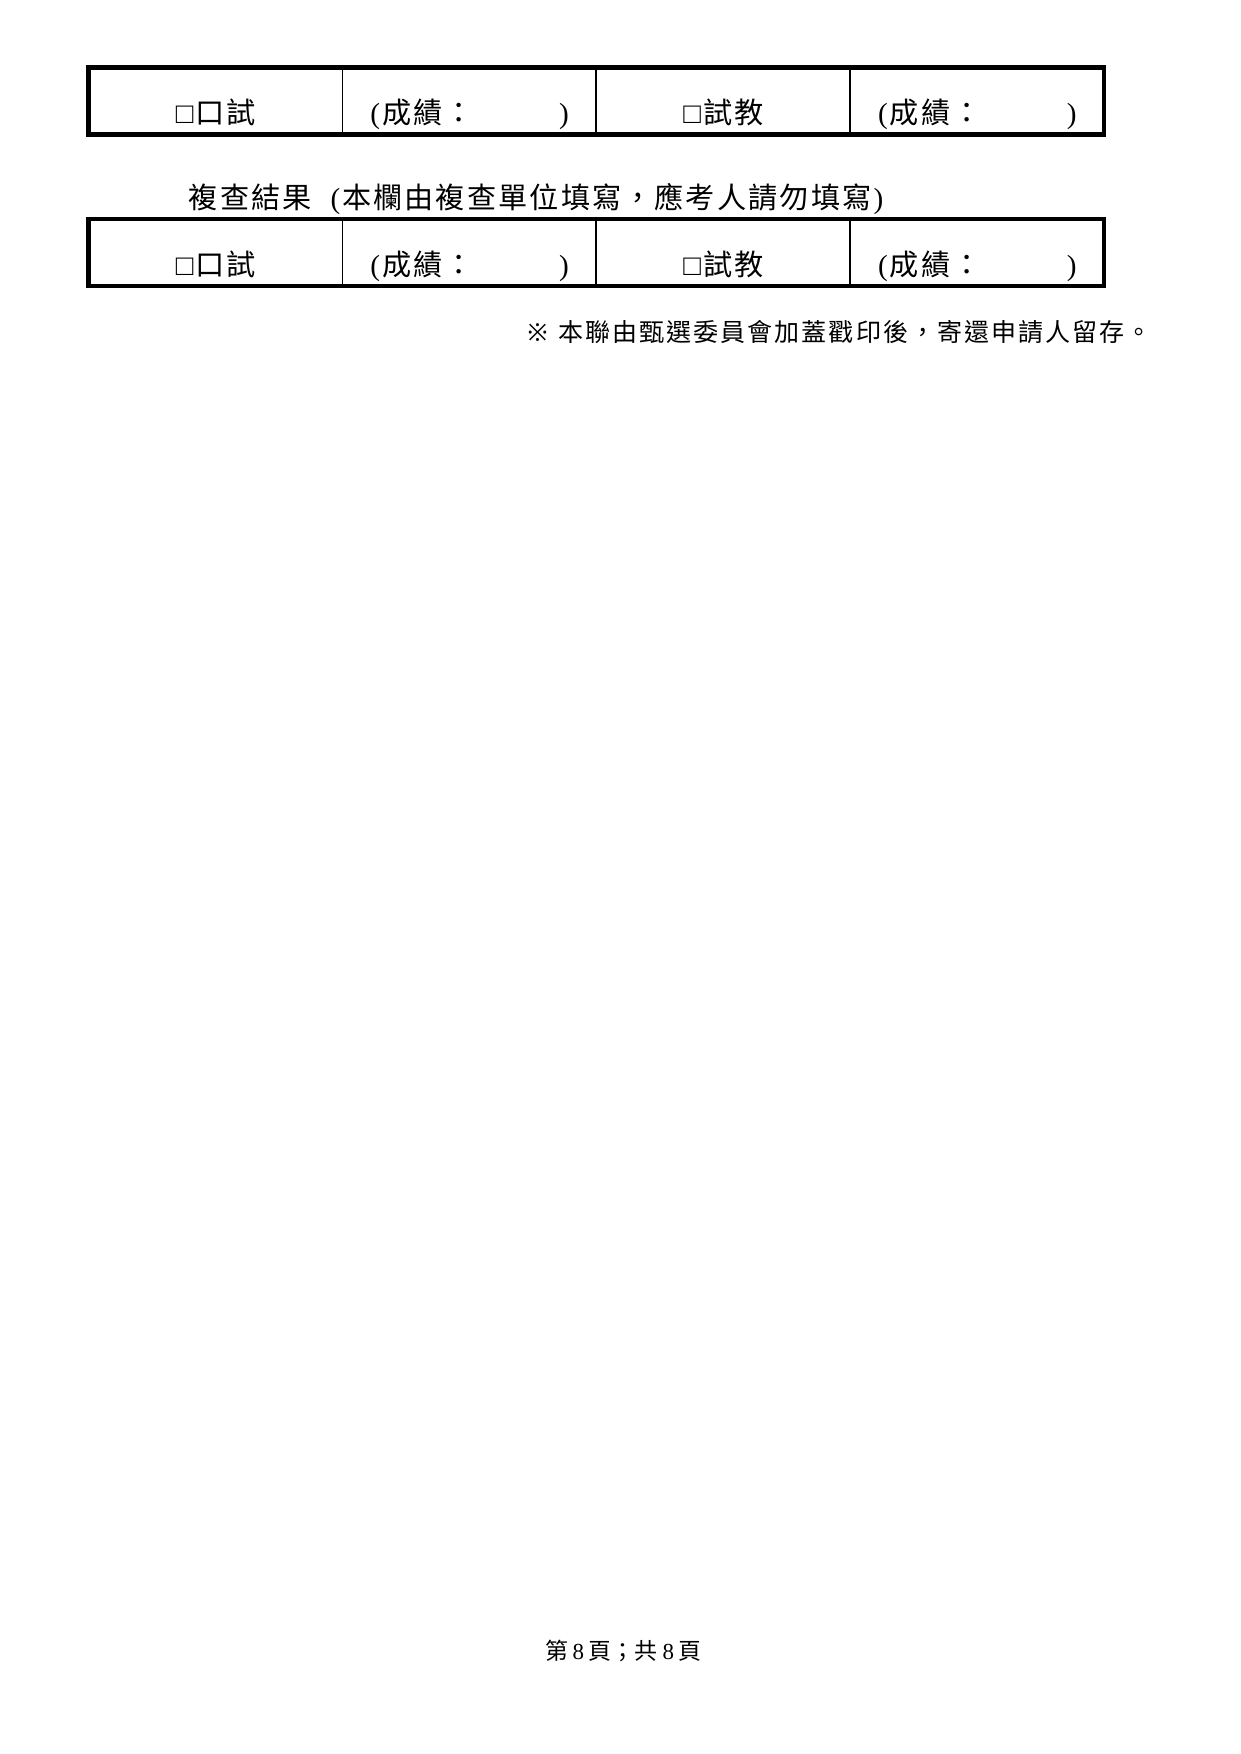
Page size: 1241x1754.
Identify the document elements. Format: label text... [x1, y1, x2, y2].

table_header (成績： ) [343, 70, 595, 132]
text ※ 本聯由甄選委員會加蓋戳印後，寄還申請人留存。 [189, 288, 1152, 351]
table_header □口試 [91, 221, 342, 284]
text 複查結果 (本欄由複查單位填寫，應考人請勿填寫) [189, 154, 1152, 217]
table_header (成績： ) [851, 221, 1102, 284]
table_header □試教 [597, 221, 849, 284]
table_header □試教 [597, 70, 849, 132]
table_header (成績： ) [851, 70, 1102, 132]
table_header □口試 [91, 70, 342, 132]
table_header (成績： ) [343, 221, 595, 284]
